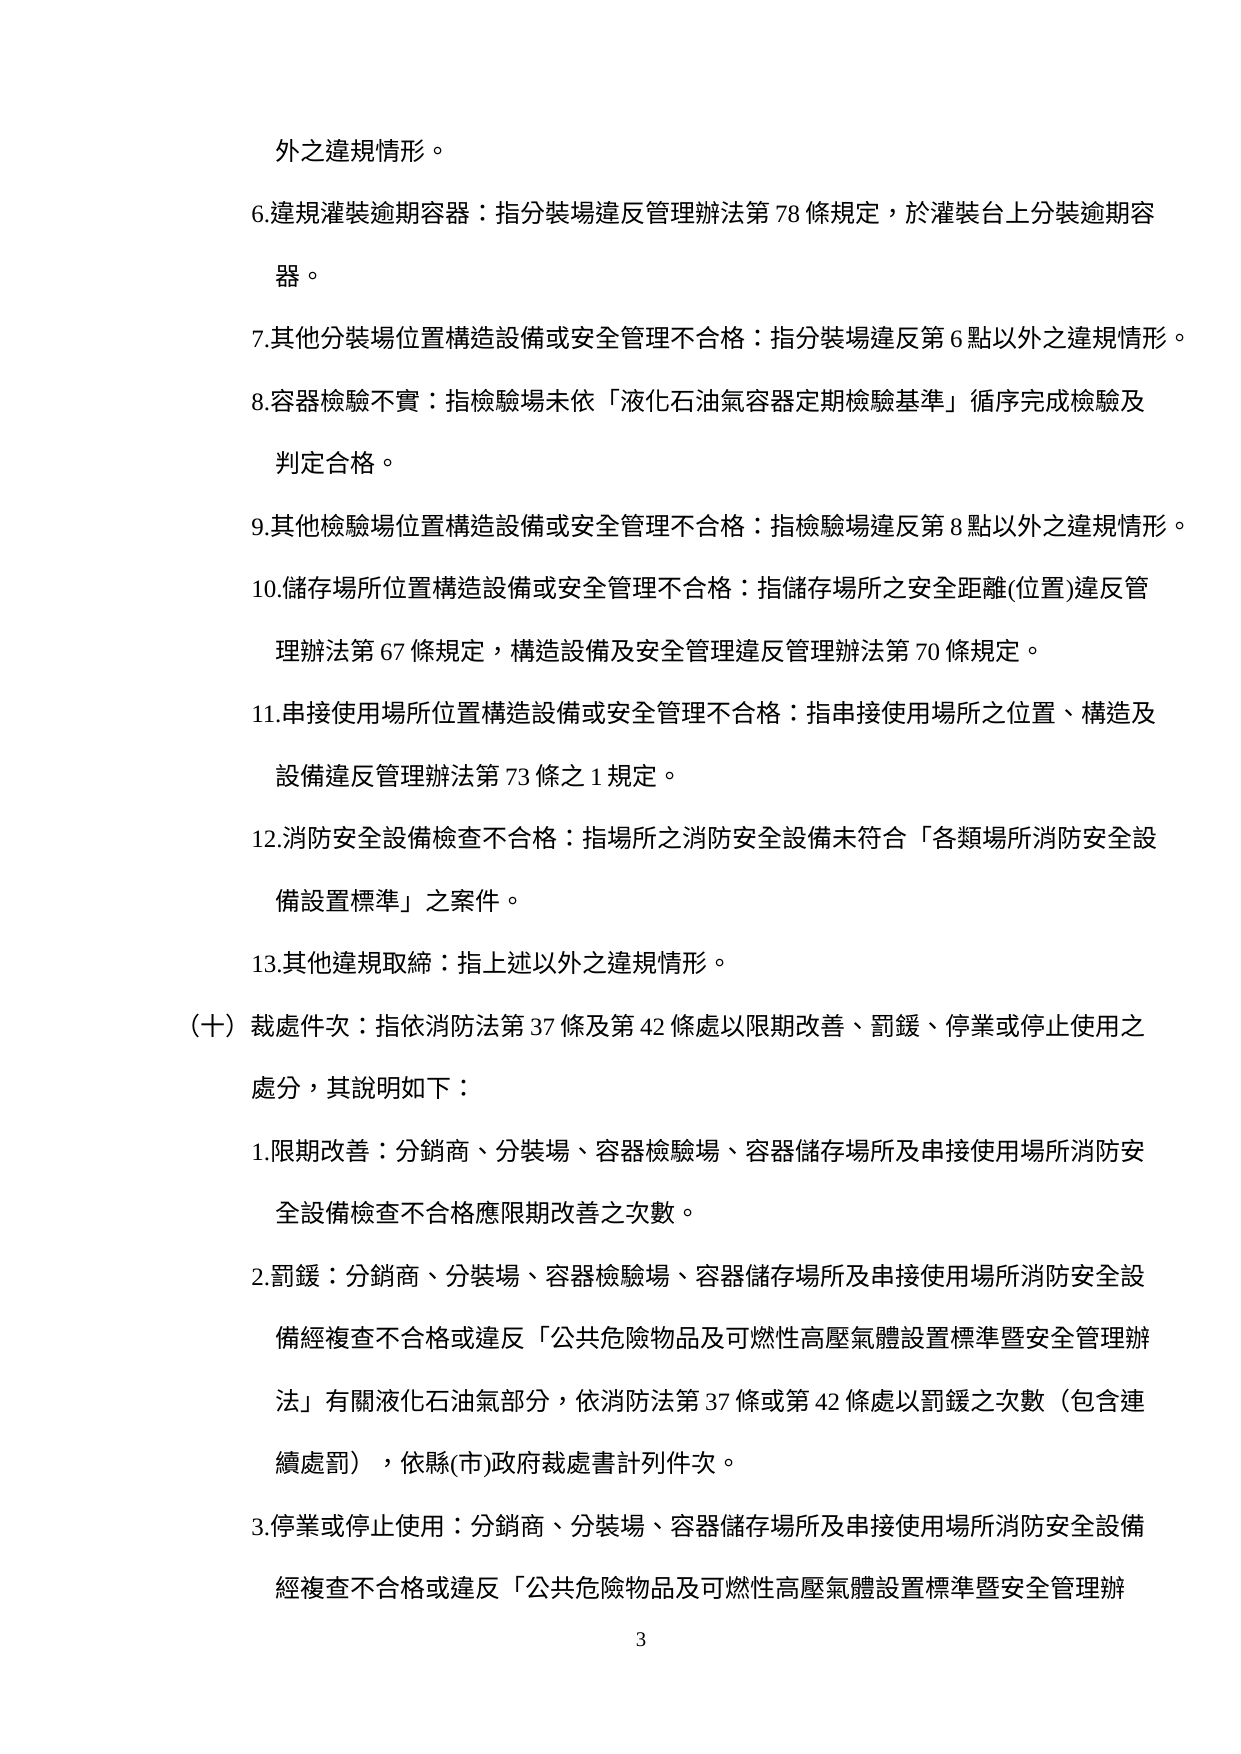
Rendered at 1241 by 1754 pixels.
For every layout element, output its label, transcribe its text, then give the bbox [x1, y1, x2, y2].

text 7.其他分裝場位置構造設備或安全管理不合格：指分裝場違反第6點以外之違規情形。 [251, 295, 1169, 358]
text 10.儲存場所位置構造設備或安全管理不合格：指儲存場所之安全距離(位置)違反管理辦法第67條規定，構造設備及安全管理違反管理辦法第70條規定。 [251, 545, 1169, 670]
text 2.罰鍰：分銷商、分裝場、容器檢驗場、容器儲存場所及串接使用場所消防安全設備經複查不合格或違反「公共危險物品及可燃性高壓氣體設置標準暨安全管理辦法」有關液化石油氣部分，依消防法第37條或第42條處以罰鍰之次數（包含連續處罰），依縣(市)政府裁處書計列件次。 [251, 1233, 1169, 1483]
text 3.停業或停止使用：分銷商、分裝場、容器儲存場所及串接使用場所消防安全設備經複查不合格或違反「公共危險物品及可燃性高壓氣體設置標準暨安全管理辦 [251, 1483, 1169, 1608]
text 8.容器檢驗不實：指檢驗場未依「液化石油氣容器定期檢驗基準」循序完成檢驗及判定合格。 [251, 358, 1169, 483]
text 11.串接使用場所位置構造設備或安全管理不合格：指串接使用場所之位置、構造及設備違反管理辦法第73條之1規定。 [251, 670, 1169, 795]
text 外之違規情形。 [251, 108, 1169, 170]
text 6.違規灌裝逾期容器：指分裝場違反管理辦法第78條規定，於灌裝台上分裝逾期容器。 [251, 170, 1169, 295]
text （十）裁處件次：指依消防法第37條及第42條處以限期改善、罰鍰、停業或停止使用之處分，其說明如下： [175, 983, 1169, 1108]
text 13.其他違規取締：指上述以外之違規情形。 [251, 920, 1169, 983]
text 9.其他檢驗場位置構造設備或安全管理不合格：指檢驗場違反第8點以外之違規情形。 [251, 483, 1169, 545]
text 12.消防安全設備檢查不合格：指場所之消防安全設備未符合「各類場所消防安全設備設置標準」之案件。 [251, 795, 1169, 920]
text 1.限期改善：分銷商、分裝場、容器檢驗場、容器儲存場所及串接使用場所消防安全設備檢查不合格應限期改善之次數。 [251, 1108, 1169, 1233]
